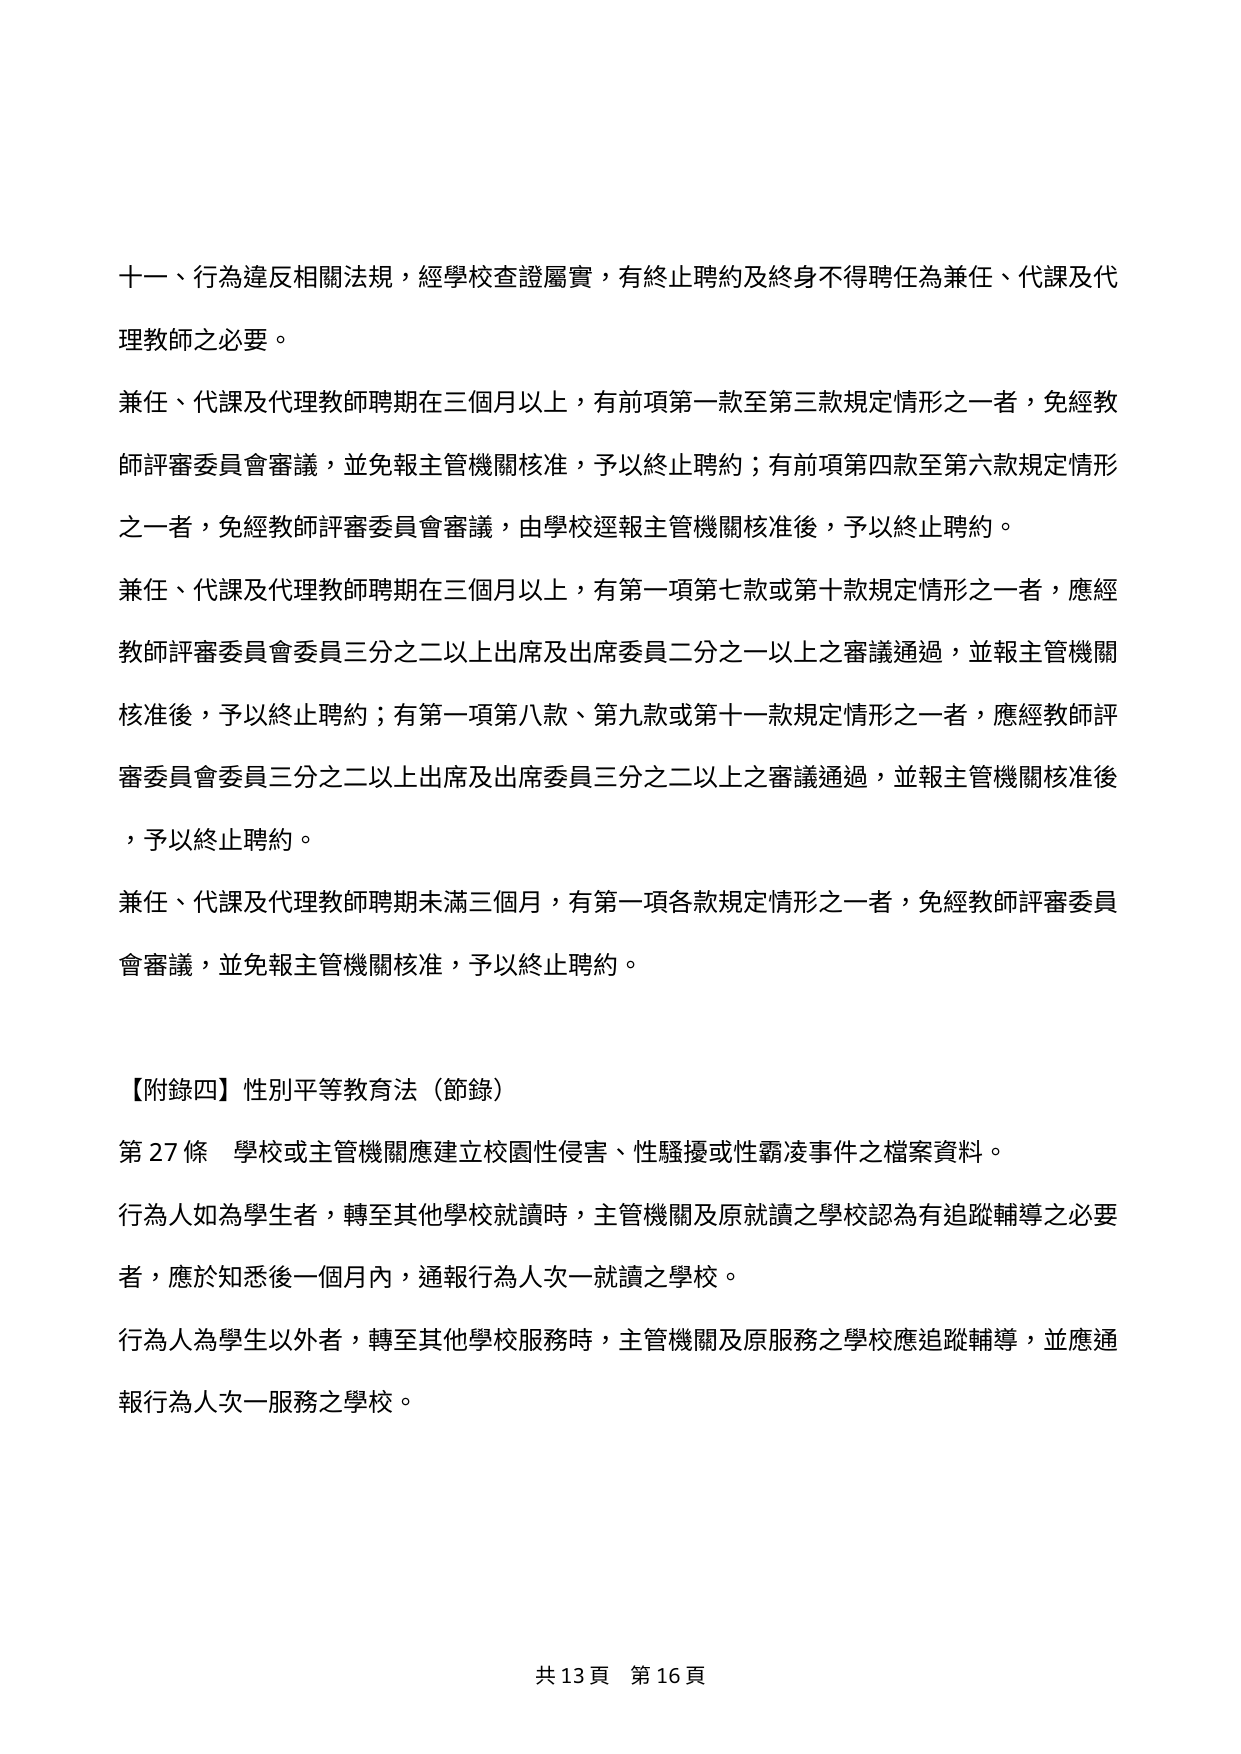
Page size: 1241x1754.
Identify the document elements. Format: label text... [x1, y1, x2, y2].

text ，予以終止聘約。 [118, 797, 1122, 859]
text 兼任、代課及代理教師聘期在三個月以上，有第一項第七款或第十款規定情形之一者，應經教師評審委員會委員三分之二以上出席及出席委員二分之一以上之審議通過，並報主管機關核准後，予以終止聘約；有第一項第八款、第九款或第十一款規定情形之一者，應經教師評審委員會委員三分之二以上出席及出席委員三分之二以上之審議通過，並報主管機關核准後 [118, 547, 1122, 797]
text 第27條 學校或主管機關應建立校園性侵害、性騷擾或性霸凌事件之檔案資料。 [118, 1109, 1122, 1172]
text 兼任、代課及代理教師聘期在三個月以上，有前項第一款至第三款規定情形之一者，免經教師評審委員會審議，並免報主管機關核准，予以終止聘約；有前項第四款至第六款規定情形之一者，免經教師評審委員會審議，由學校逕報主管機關核准後，予以終止聘約。 [118, 359, 1122, 547]
text 行為人為學生以外者，轉至其他學校服務時，主管機關及原服務之學校應追蹤輔導，並應通報行為人次一服務之學校。 [118, 1297, 1122, 1422]
text 【附錄四】性別平等教育法（節錄） [118, 1047, 1122, 1109]
text 行為人如為學生者，轉至其他學校就讀時，主管機關及原就讀之學校認為有追蹤輔導之必要者，應於知悉後一個月內，通報行為人次一就讀之學校。 [118, 1172, 1122, 1297]
text 十一、行為違反相關法規，經學校查證屬實，有終止聘約及終身不得聘任為兼任、代課及代理教師之必要。 [118, 234, 1122, 359]
text 兼任、代課及代理教師聘期未滿三個月，有第一項各款規定情形之一者，免經教師評審委員會審議，並免報主管機關核准，予以終止聘約。 [118, 859, 1122, 984]
